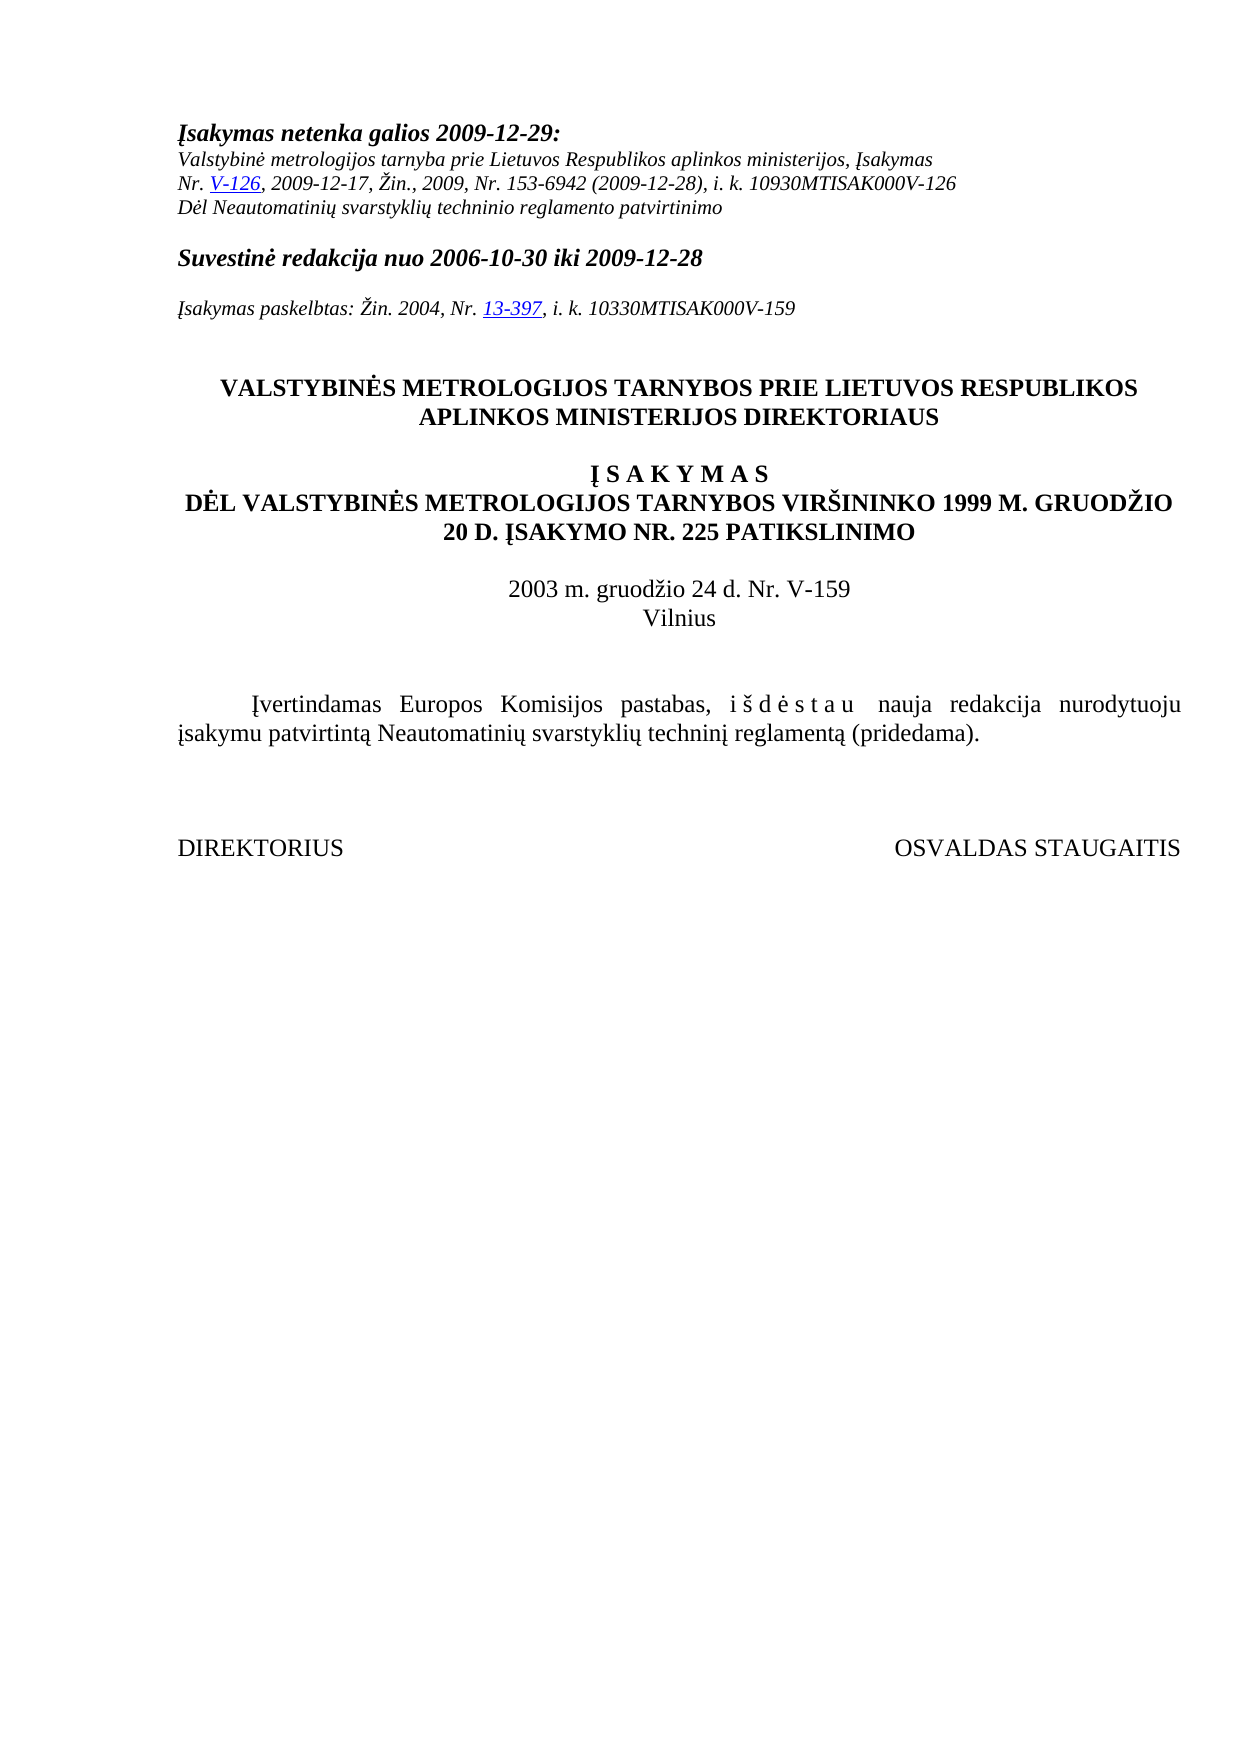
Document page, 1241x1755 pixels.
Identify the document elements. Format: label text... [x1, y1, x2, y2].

text 2003 m. gruodžio 24 d. Nr. V-159 [177, 574, 1181, 603]
text Įsakymas paskelbtas: Žin. 2004, Nr. 13-397, i. k. 10330MTISAK000V-159 [177, 296, 1181, 320]
text Įvertindamas Europos Komisijos pastabas, išdėstau nauja redakcija nurodytuoju įsakymu patvirtintą Neautomatinių svarstyklių techninį reglamentą (pridedama). [177, 689, 1181, 747]
text Vilnius [177, 603, 1181, 632]
text Dėl Neautomatinių svarstyklių techninio reglamento patvirtinimo [177, 195, 1181, 219]
text Suvestinė redakcija nuo 2006-10-30 iki 2009-12-28 [177, 243, 1181, 272]
text Įsakymas netenka galios 2009-12-29: [177, 118, 1181, 147]
text Valstybinė metrologijos tarnyba prie Lietuvos Respublikos aplinkos ministerijos, Įsakymas [177, 147, 1181, 171]
text DIREKTORIUS OSVALDAS STAUGAITIS [177, 833, 1181, 862]
text DĖL VALSTYBINĖS METROLOGIJOS TARNYBOS VIRŠININKO 1999 M. GRUODŽIO 20 D. ĮSAKYMO NR. 225 PATIKSLINIMO [177, 488, 1181, 545]
text Nr. V-126, 2009-12-17, Žin., 2009, Nr. 153-6942 (2009-12-28), i. k. 10930MTISAK000V-126 [177, 171, 1181, 195]
text VALSTYBINĖS METROLOGIJOS TARNYBOS PRIE LIETUVOS RESPUBLIKOS APLINKOS MINISTERIJOS DIREKTORIAUS [177, 373, 1181, 430]
text Į S A K Y M A S [177, 459, 1181, 488]
